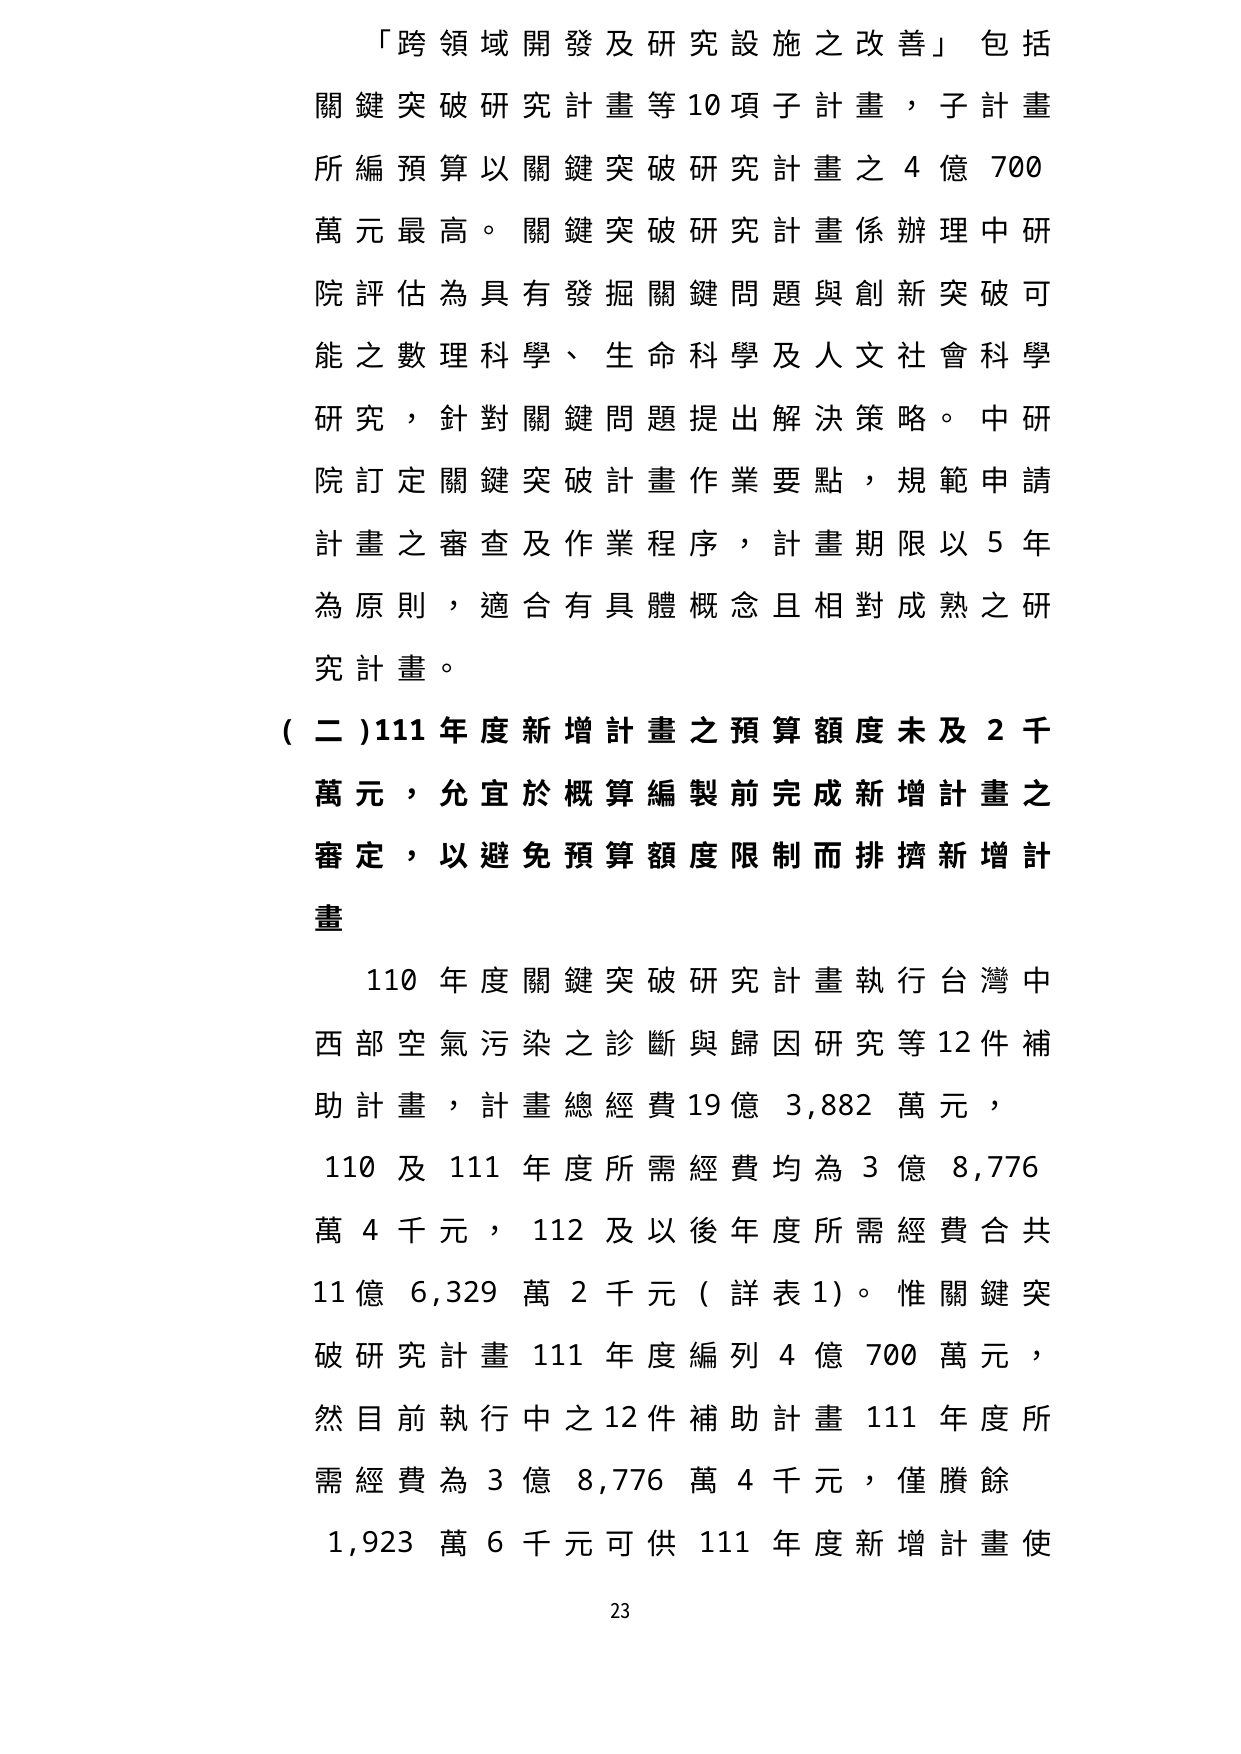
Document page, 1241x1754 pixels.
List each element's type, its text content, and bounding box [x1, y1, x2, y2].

text 110年度關鍵突破研究計畫執行台灣中西部空氣污染之診斷與歸因研究等12件補助計畫，計畫總經費19億3,882萬元，110及111年度所需經費均為3億8,776萬4千元，112及以後年度所需經費合共11億6,329萬2千元(詳表1)。惟關鍵突破研究計畫111年度編列4億700萬元，然目前執行中之12件補助計畫111年度所需經費為3億8,776萬4千元，僅賸餘1,923萬6千元可供111年度新增計畫使 [271, 937, 1058, 1562]
text 「跨領域開發及研究設施之改善」包括關鍵突破研究計畫等10項子計畫，子計畫所編預算以關鍵突破研究計畫之4億700萬元最高。關鍵突破研究計畫係辦理中研院評估為具有發掘關鍵問題與創新突破可能之數理科學、生命科學及人文社會科學研究，針對關鍵問題提出解決策略。中研院訂定關鍵突破計畫作業要點，規範申請計畫之審查及作業程序，計畫期限以5年為原則，適合有具體概念且相對成熟之研究計畫。 [271, 0, 1058, 687]
text (二)111年度新增計畫之預算額度未及2千萬元，允宜於概算編製前完成新增計畫之審定，以避免預算額度限制而排擠新增計畫 [242, 687, 1058, 937]
